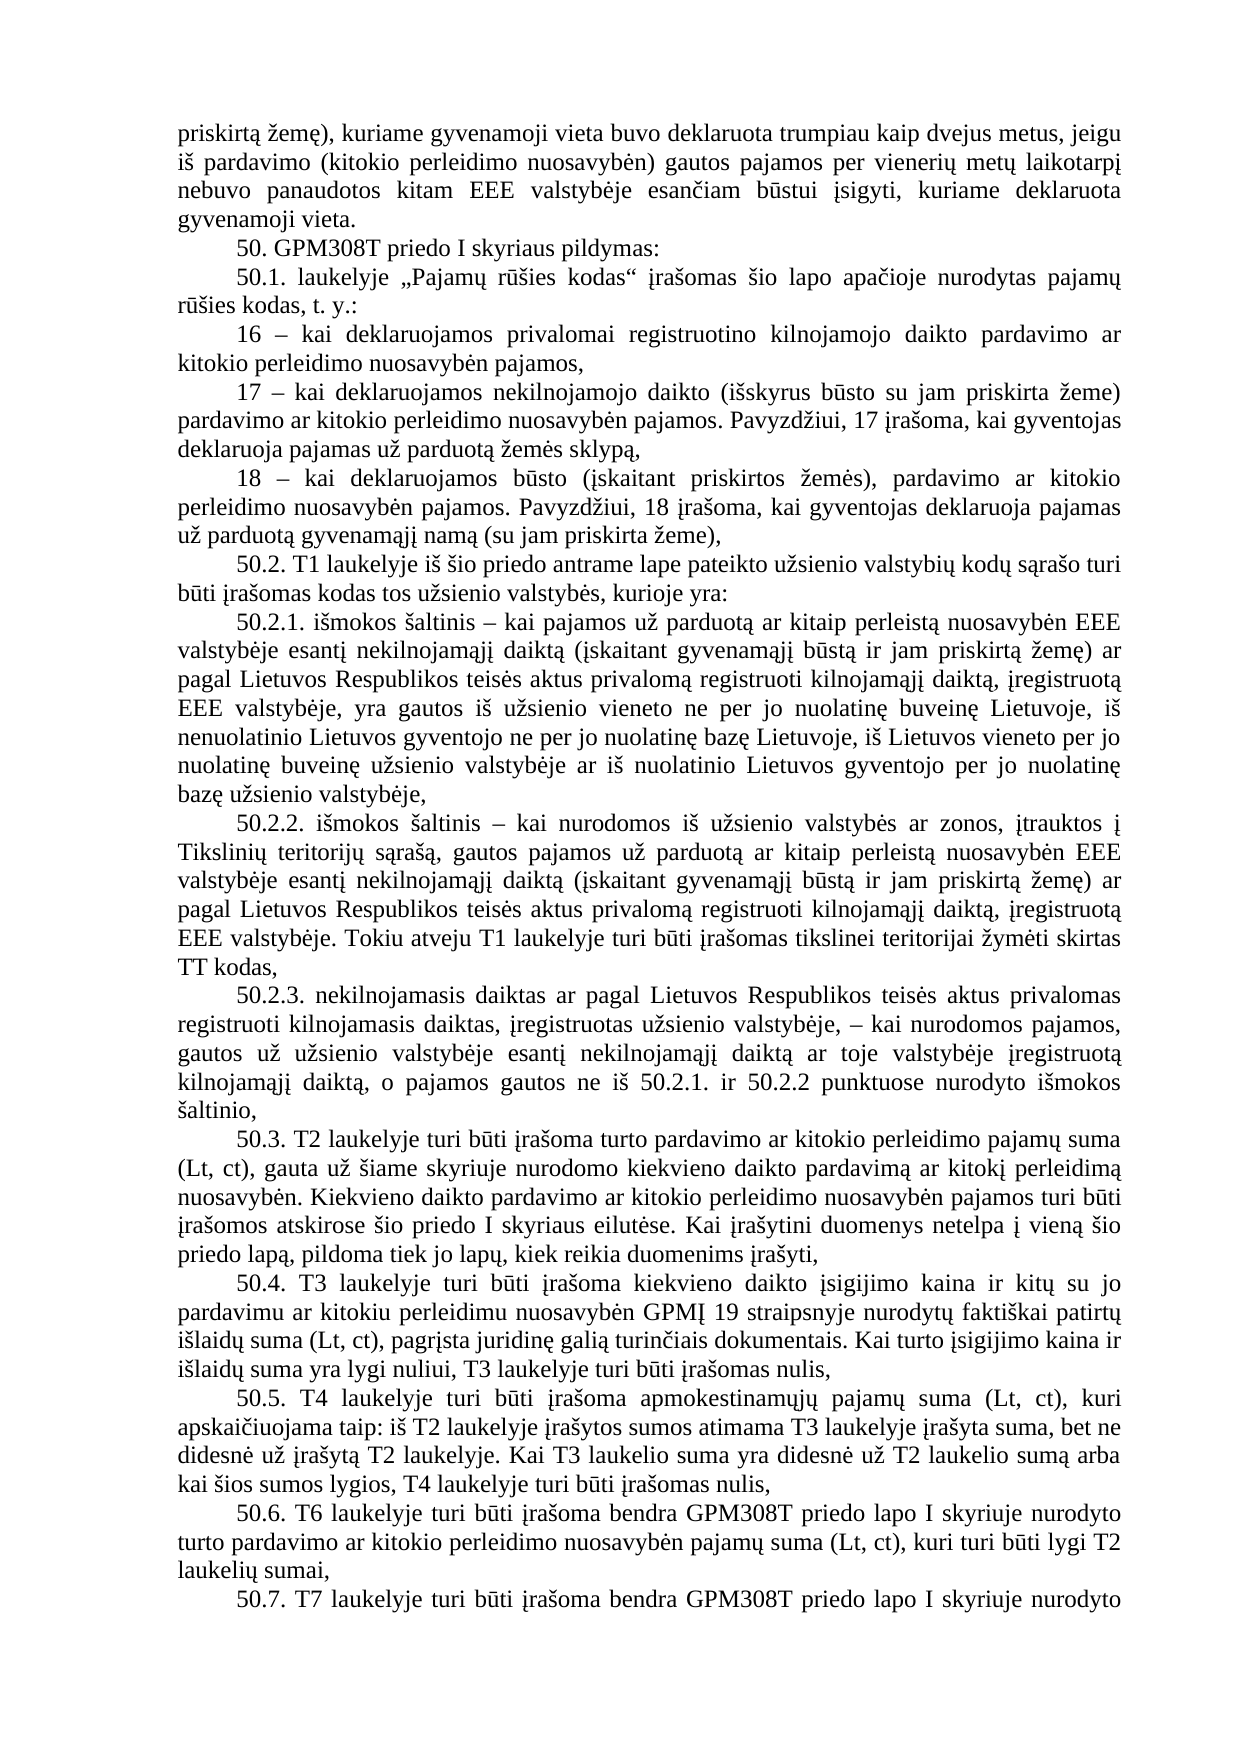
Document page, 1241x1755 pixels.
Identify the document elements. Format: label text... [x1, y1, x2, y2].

text priskirtą žemę), kuriame gyvenamoji vieta buvo deklaruota trumpiau kaip dvejus metus, jeigu iš pardavimo (kitokio perleidimo nuosavybėn) gautos pajamos per vienerių metų laikotarpį nebuvo panaudotos kitam EEE valstybėje esančiam būstui įsigyti, kuriame deklaruota gyvenamoji vieta. [177, 118, 1122, 233]
text 50.2.3. nekilnojamasis daiktas ar pagal Lietuvos Respublikos teisės aktus privalomas registruoti kilnojamasis daiktas, įregistruotas užsienio valstybėje, – kai nurodomos pajamos, gautos už užsienio valstybėje esantį nekilnojamąjį daiktą ar toje valstybėje įregistruotą kilnojamąjį daiktą, o pajamos gautos ne iš 50.2.1. ir 50.2.2 punktuose nurodyto išmokos šaltinio, [177, 981, 1122, 1124]
text 50. GPM308T priedo I skyriaus pildymas: [177, 233, 1122, 262]
text 50.1. laukelyje „Pajamų rūšies kodas“ įrašomas šio lapo apačioje nurodytas pajamų rūšies kodas, t. y.: [177, 262, 1122, 319]
text 50.2. T1 laukelyje iš šio priedo antrame lape pateikto užsienio valstybių kodų sąrašo turi būti įrašomas kodas tos užsienio valstybės, kurioje yra: [177, 549, 1122, 607]
text 50.6. T6 laukelyje turi būti įrašoma bendra GPM308T priedo lapo I skyriuje nurodyto turto pardavimo ar kitokio perleidimo nuosavybėn pajamų suma (Lt, ct), kuri turi būti lygi T2 laukelių sumai, [177, 1498, 1122, 1584]
text 16 – kai deklaruojamos privalomai registruotino kilnojamojo daikto pardavimo ar kitokio perleidimo nuosavybėn pajamos, [177, 319, 1122, 377]
text 18 – kai deklaruojamos būsto (įskaitant priskirtos žemės), pardavimo ar kitokio perleidimo nuosavybėn pajamos. Pavyzdžiui, 18 įrašoma, kai gyventojas deklaruoja pajamas už parduotą gyvenamąjį namą (su jam priskirta žeme), [177, 463, 1122, 549]
text 50.3. T2 laukelyje turi būti įrašoma turto pardavimo ar kitokio perleidimo pajamų suma (Lt, ct), gauta už šiame skyriuje nurodomo kiekvieno daikto pardavimą ar kitokį perleidimą nuosavybėn. Kiekvieno daikto pardavimo ar kitokio perleidimo nuosavybėn pajamos turi būti įrašomos atskirose šio priedo I skyriaus eilutėse. Kai įrašytini duomenys netelpa į vieną šio priedo lapą, pildoma tiek jo lapų, kiek reikia duomenims įrašyti, [177, 1124, 1122, 1268]
text 50.7. T7 laukelyje turi būti įrašoma bendra GPM308T priedo lapo I skyriuje nurodyto [177, 1584, 1122, 1613]
text 50.2.1. išmokos šaltinis – kai pajamos už parduotą ar kitaip perleistą nuosavybėn EEE valstybėje esantį nekilnojamąjį daiktą (įskaitant gyvenamąjį būstą ir jam priskirtą žemę) ar pagal Lietuvos Respublikos teisės aktus privalomą registruoti kilnojamąjį daiktą, įregistruotą EEE valstybėje, yra gautos iš užsienio vieneto ne per jo nuolatinę buveinę Lietuvoje, iš nenuolatinio Lietuvos gyventojo ne per jo nuolatinę bazę Lietuvoje, iš Lietuvos vieneto per jo nuolatinę buveinę užsienio valstybėje ar iš nuolatinio Lietuvos gyventojo per jo nuolatinę bazę užsienio valstybėje, [177, 607, 1122, 808]
text 50.2.2. išmokos šaltinis – kai nurodomos iš užsienio valstybės ar zonos, įtrauktos į Tikslinių teritorijų sąrašą, gautos pajamos už parduotą ar kitaip perleistą nuosavybėn EEE valstybėje esantį nekilnojamąjį daiktą (įskaitant gyvenamąjį būstą ir jam priskirtą žemę) ar pagal Lietuvos Respublikos teisės aktus privalomą registruoti kilnojamąjį daiktą, įregistruotą EEE valstybėje. Tokiu atveju T1 laukelyje turi būti įrašomas tikslinei teritorijai žymėti skirtas TT kodas, [177, 808, 1122, 981]
text 50.5. T4 laukelyje turi būti įrašoma apmokestinamųjų pajamų suma (Lt, ct), kuri apskaičiuojama taip: iš T2 laukelyje įrašytos sumos atimama T3 laukelyje įrašyta suma, bet ne didesnė už įrašytą T2 laukelyje. Kai T3 laukelio suma yra didesnė už T2 laukelio sumą arba kai šios sumos lygios, T4 laukelyje turi būti įrašomas nulis, [177, 1383, 1122, 1498]
text 50.4. T3 laukelyje turi būti įrašoma kiekvieno daikto įsigijimo kaina ir kitų su jo pardavimu ar kitokiu perleidimu nuosavybėn GPMĮ 19 straipsnyje nurodytų faktiškai patirtų išlaidų suma (Lt, ct), pagrįsta juridinę galią turinčiais dokumentais. Kai turto įsigijimo kaina ir išlaidų suma yra lygi nuliui, T3 laukelyje turi būti įrašomas nulis, [177, 1268, 1122, 1383]
text 17 – kai deklaruojamos nekilnojamojo daikto (išskyrus būsto su jam priskirta žeme) pardavimo ar kitokio perleidimo nuosavybėn pajamos. Pavyzdžiui, 17 įrašoma, kai gyventojas deklaruoja pajamas už parduotą žemės sklypą, [177, 377, 1122, 463]
